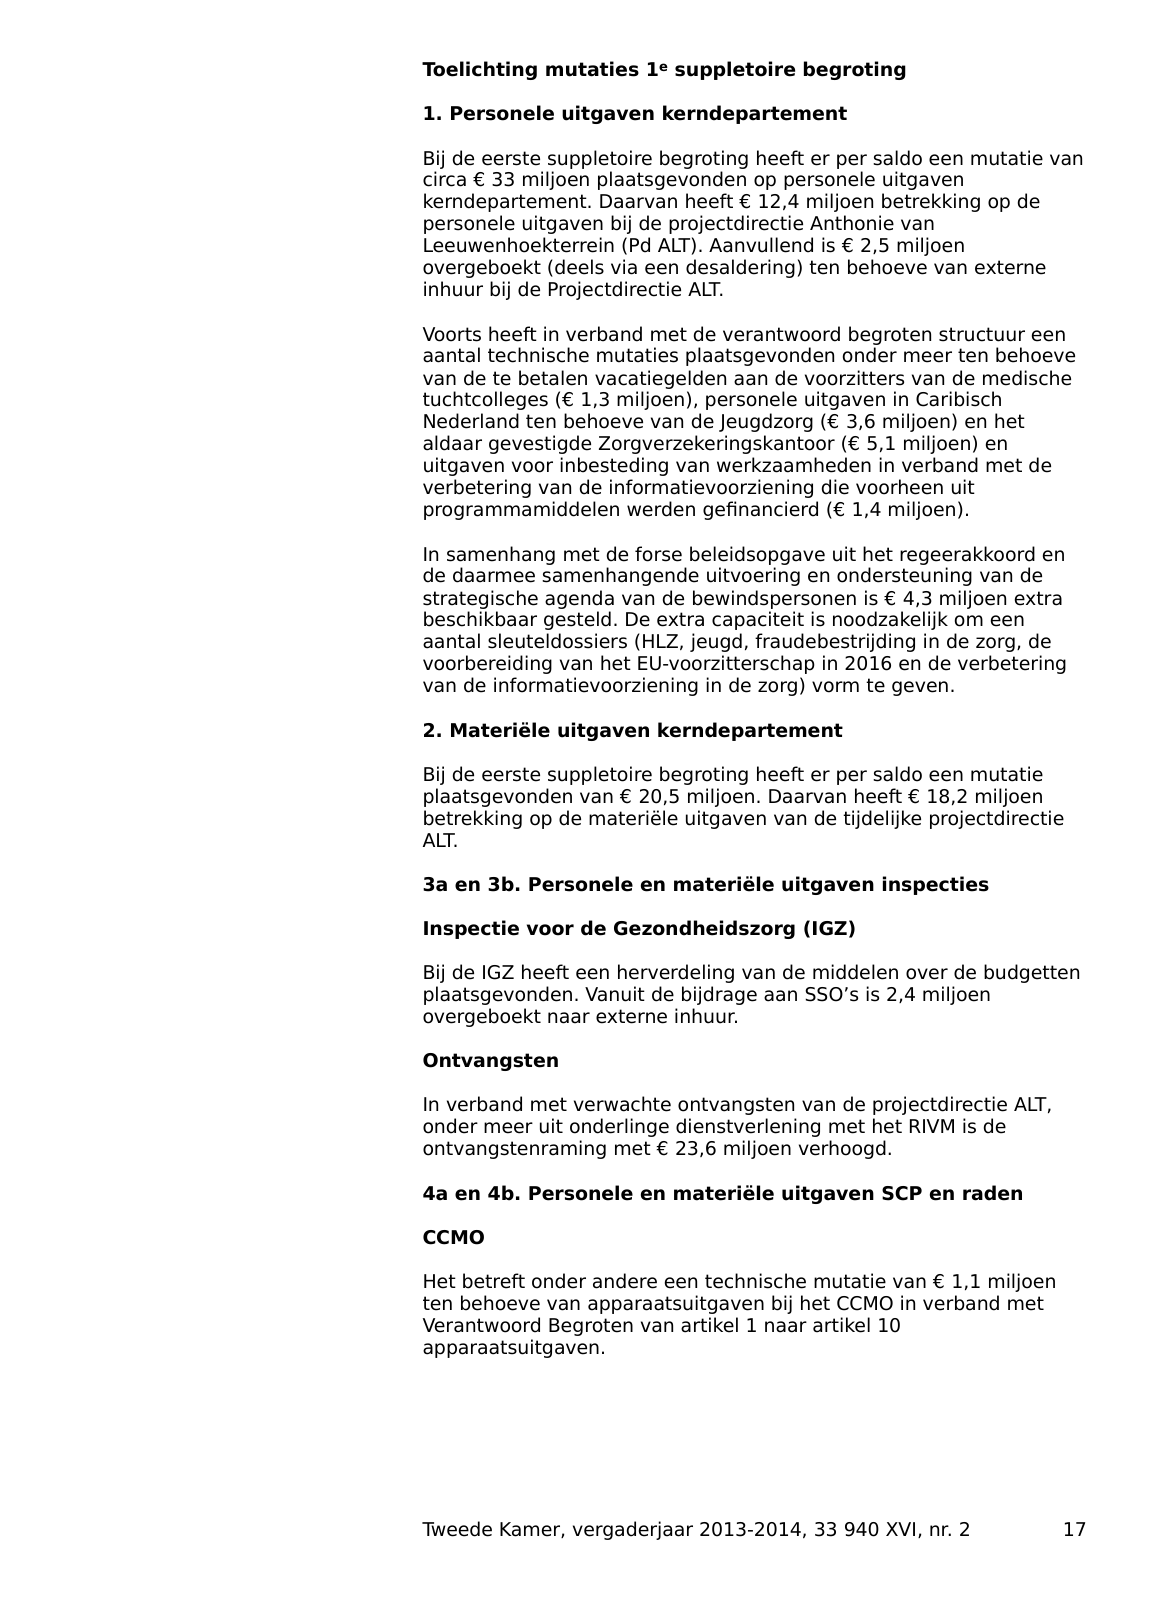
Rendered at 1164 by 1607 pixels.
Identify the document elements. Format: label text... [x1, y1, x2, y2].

text In samenhang met de forse beleidsopgave uit het regeerakkoord en de daarmee samenhangende uitvoering en ondersteuning van de strategische agenda van de bewindspersonen is € 4,3 miljoen extra beschikbaar gesteld. De extra capaciteit is noodzakelijk om een aantal sleuteldossiers (HLZ, jeugd, fraudebestrijding in de zorg, de voorbereiding van het EU-voorzitterschap in 2016 en de verbetering van de informatievoorziening in de zorg) vorm te geven. [422, 543, 1087, 697]
text In verband met verwachte ontvangsten van de projectdirectie ALT, onder meer uit onderlinge dienstverlening met het RIVM is de ontvangstenraming met € 23,6 miljoen verhoogd. [422, 1094, 1087, 1160]
text Bij de eerste suppletoire begroting heeft er per saldo een mutatie van circa € 33 miljoen plaatsgevonden op personele uitgaven kerndepartement. Daarvan heeft € 12,4 miljoen betrekking op de personele uitgaven bij de projectdirectie Anthonie van Leeuwenhoekterrein (Pd ALT). Aanvullend is € 2,5 miljoen overgeboekt (deels via een desaldering) ten behoeve van externe inhuur bij de Projectdirectie ALT. [422, 147, 1087, 301]
text Voorts heeft in verband met de verantwoord begroten structuur een aantal technische mutaties plaatsgevonden onder meer ten behoeve van de te betalen vacatiegelden aan de voorzitters van de medische tuchtcolleges (€ 1,3 miljoen), personele uitgaven in Caribisch Nederland ten behoeve van de Jeugdzorg (€ 3,6 miljoen) en het aldaar gevestigde Zorgverzekeringskantoor (€ 5,1 miljoen) en uitgaven voor inbesteding van werkzaamheden in verband met de verbetering van de informatievoorziening die voorheen uit programmamiddelen werden gefinancierd (€ 1,4 miljoen). [422, 323, 1087, 521]
subtitle 1. Personele uitgaven kerndepartement [422, 103, 1087, 125]
text Het betreft onder andere een technische mutatie van € 1,1 miljoen ten behoeve van apparaatsuitgaven bij het CCMO in verband met Verantwoord Begroten van artikel 1 naar artikel 10 apparaatsuitgaven. [422, 1271, 1087, 1359]
subtitle 3a en 3b. Personele en materiële uitgaven inspecties [422, 874, 1087, 896]
text Bij de eerste suppletoire begroting heeft er per saldo een mutatie plaatsgevonden van € 20,5 miljoen. Daarvan heeft € 18,2 miljoen betrekking op de materiële uitgaven van de tijdelijke projectdirectie ALT. [422, 764, 1087, 852]
subtitle 4a en 4b. Personele en materiële uitgaven SCP en raden [422, 1182, 1087, 1204]
subtitle CCMO [422, 1227, 1087, 1249]
text Bij de IGZ heeft een herverdeling van de middelen over de budgetten plaatsgevonden. Vanuit de bijdrage aan SSO’s is 2,4 miljoen overgeboekt naar externe inhuur. [422, 962, 1087, 1028]
subtitle Ontvangsten [422, 1050, 1087, 1072]
subtitle Toelichting mutaties 1e suppletoire begroting [422, 59, 1087, 81]
subtitle 2. Materiële uitgaven kerndepartement [422, 719, 1087, 741]
subtitle Inspectie voor de Gezondheidszorg (IGZ) [422, 918, 1087, 940]
